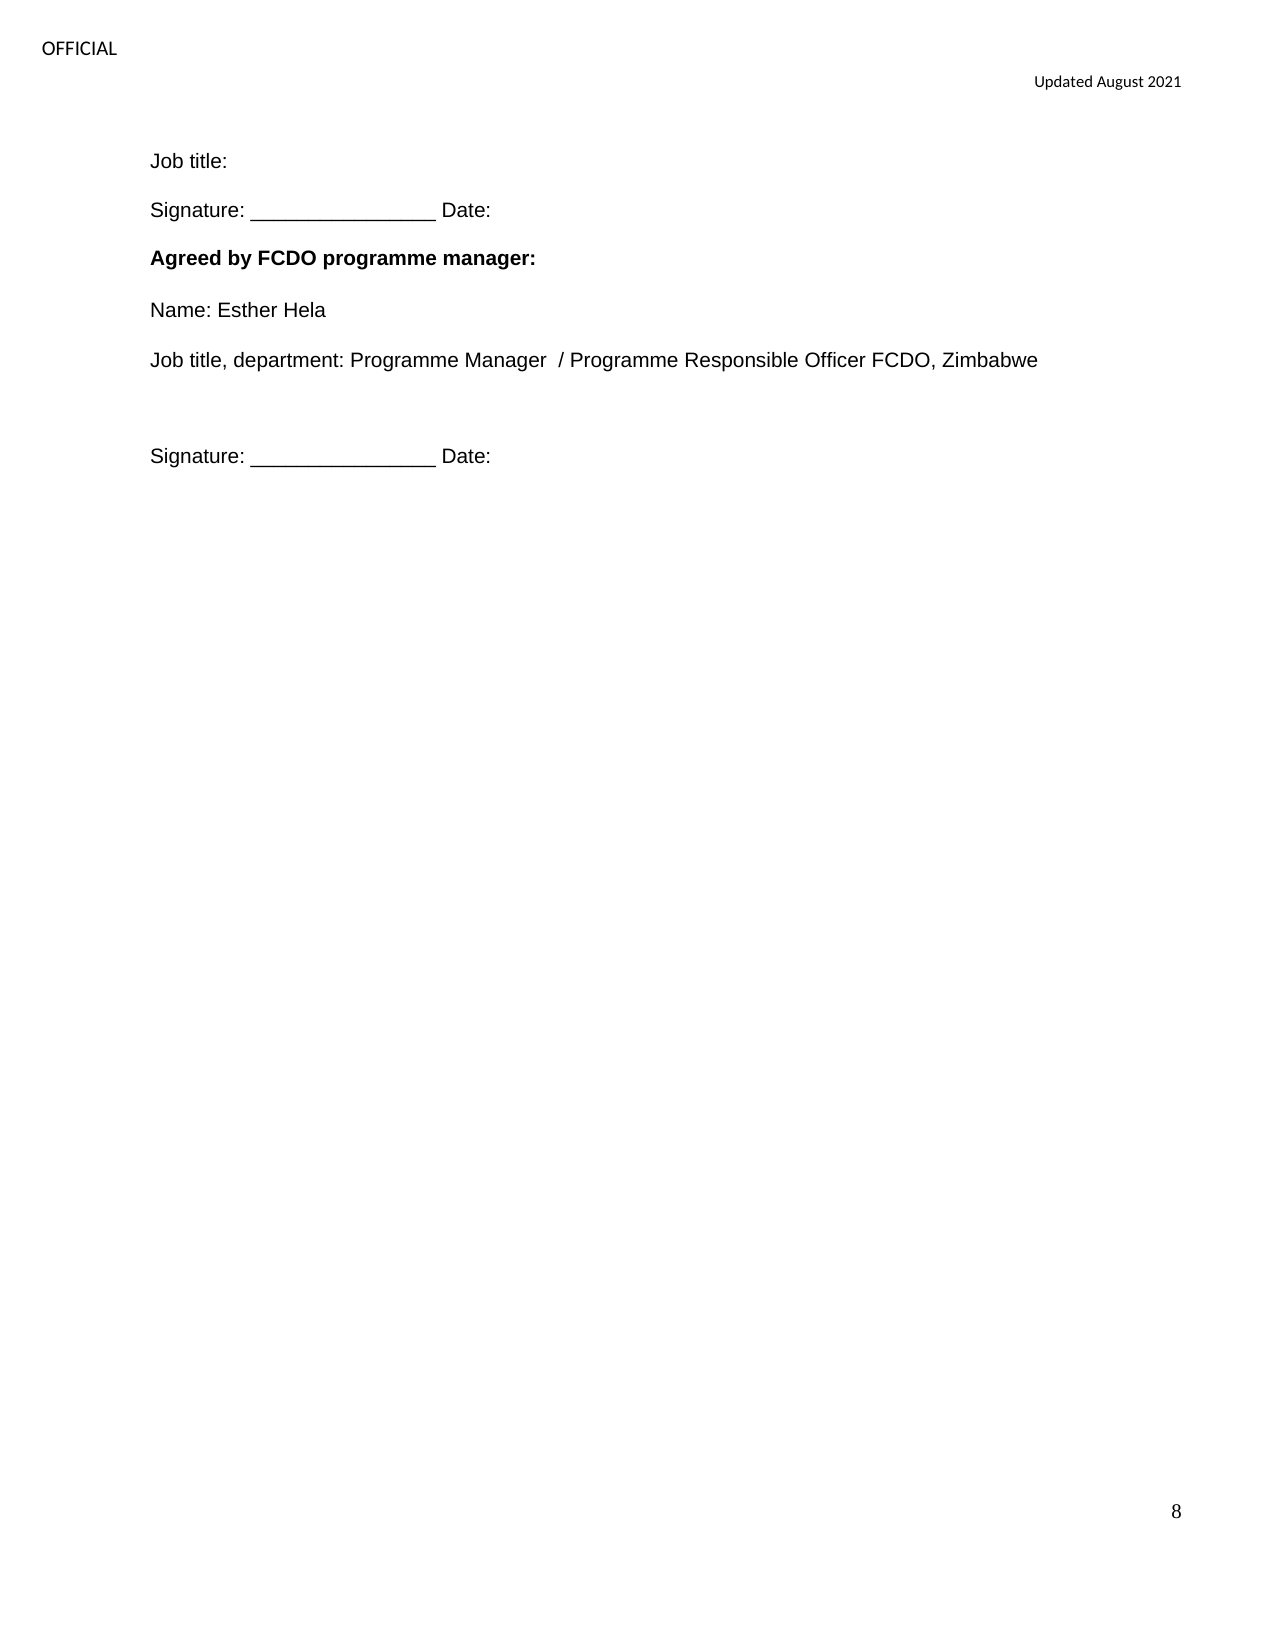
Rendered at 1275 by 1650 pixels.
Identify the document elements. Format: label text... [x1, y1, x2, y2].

text Agreed by FCDO programme manager: [150, 246, 1181, 270]
text Job title: [150, 150, 1181, 173]
text Signature: ________________ Date: [150, 198, 1181, 221]
text Job title, department: Programme Manager / Programme Responsible Officer FCDO, Zimbabwe [150, 348, 1181, 371]
text Name: Esther Hela [150, 295, 1181, 323]
text Signature: ________________ Date: [150, 444, 1181, 468]
